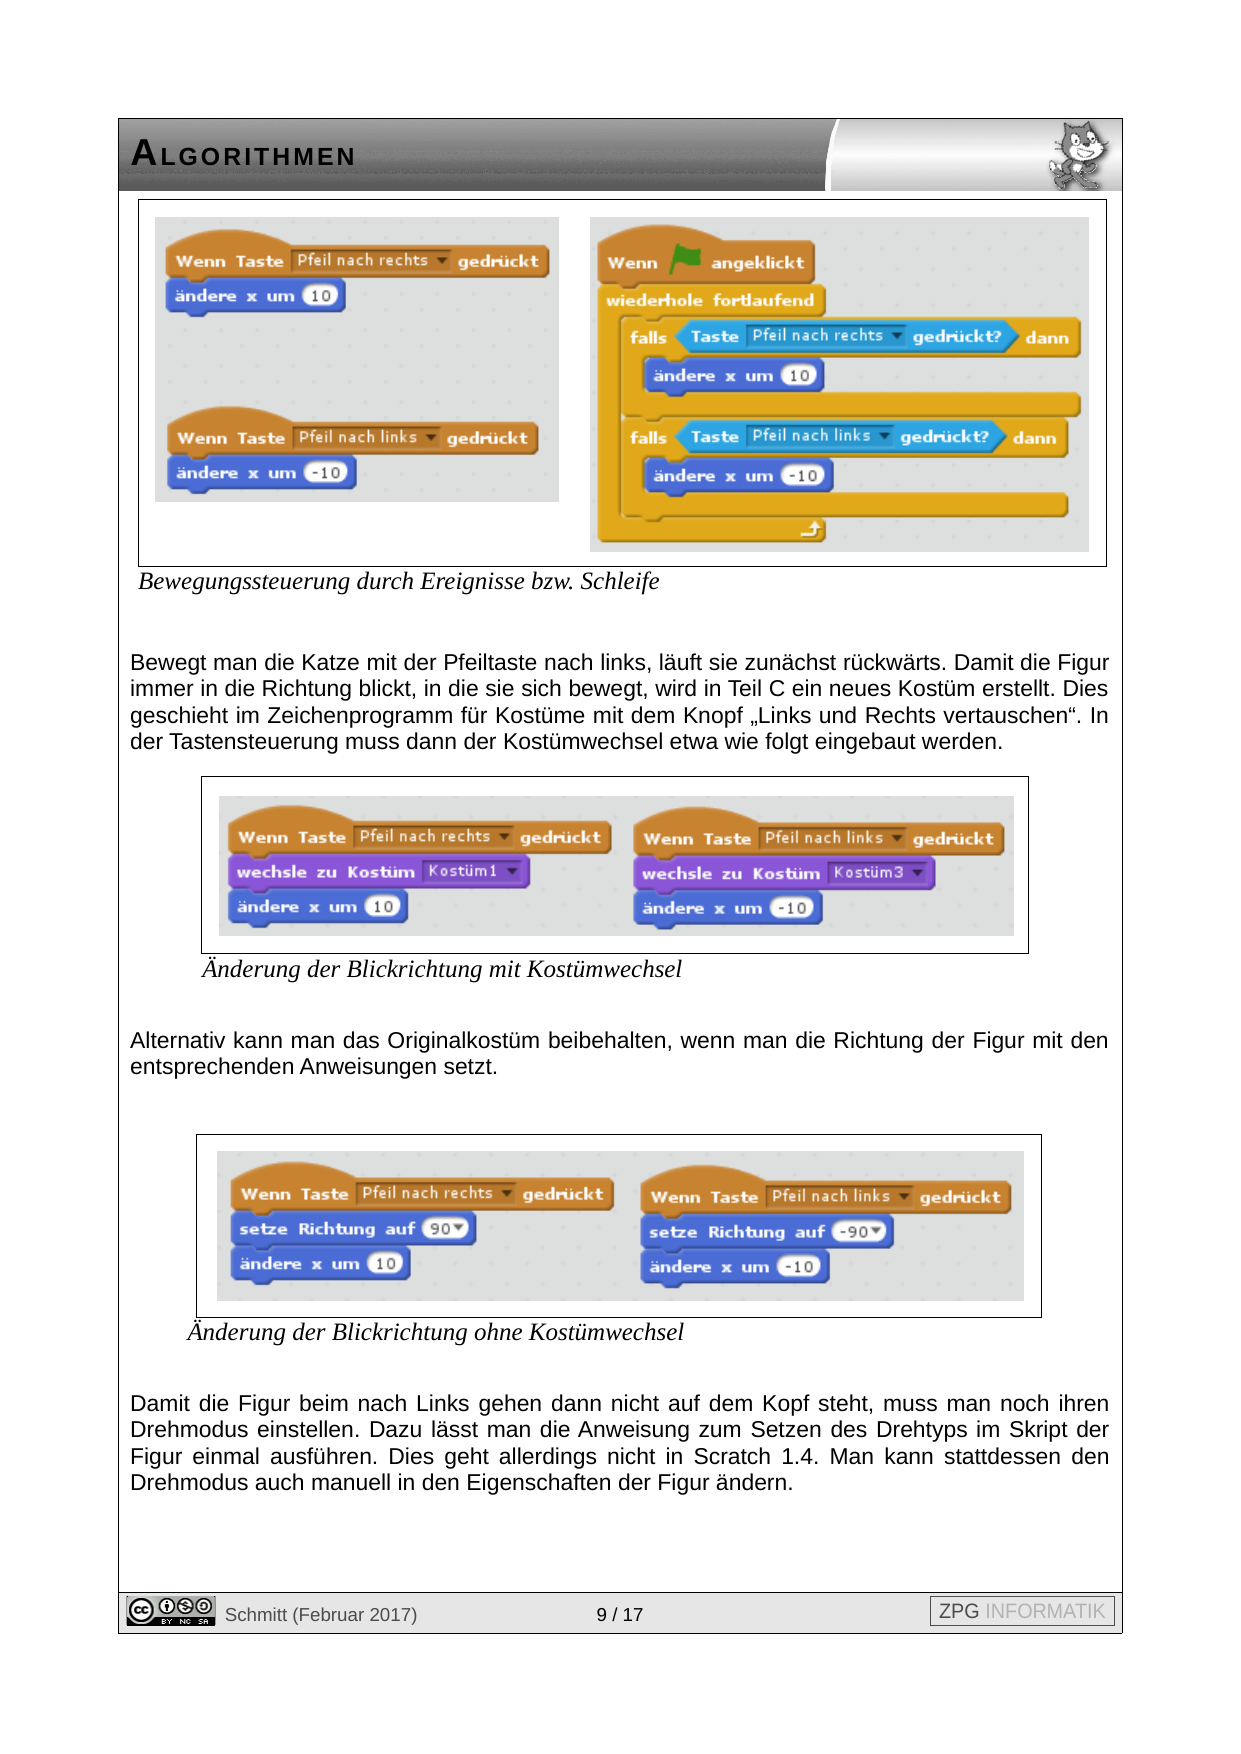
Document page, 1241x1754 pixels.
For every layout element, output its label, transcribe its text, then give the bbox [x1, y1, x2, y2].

text [139, 212, 1106, 566]
text [202, 789, 1028, 953]
text Damit die Figur beim nach Links gehen dann nicht auf dem Kopf steht, muss man noch ihren Drehmodus einstellen. Dazu lässt man die Anweisung zum Setzen des Drehtyps im Skript der Figur einmal ausführen. Dies geht allerdings nicht in Scratch 1.4. Man kann stattdessen den Drehmodus auch manuell in den Eigenschaften der Figur ändern. [130, 1390, 1110, 1496]
picture [155, 217, 559, 502]
picture [590, 217, 1089, 552]
picture [219, 796, 1014, 936]
text Bewegt man die Katze mit der Pfeiltaste nach links, läuft sie zunächst rückwärts. Damit die Figur immer in die Richtung blickt, in die sie sich bewegt, wird in Teil C ein neues Kostüm erstellt. Dies geschieht im Zeichenprogramm für Kostüme mit dem Knopf „Links und Rechts vertauschen“. In der Tastensteuerung muss dann der Kostümwechsel etwa wie folgt eingebaut werden. [130, 197, 1110, 754]
text Alternativ kann man das Originalkostüm beibehalten, wenn man die Richtung der Figur mit den entsprechenden Anweisungen setzt. [130, 1027, 1110, 1079]
text Änderung der Blickrichtung mit Kostümwechsel [202, 954, 1029, 983]
text Bewegungssteuerung durch Ereignisse bzw. Schleife [138, 567, 1107, 595]
picture [217, 1151, 1024, 1301]
picture [126, 1596, 216, 1626]
picture [119, 119, 1122, 191]
text Änderung der Blickrichtung ohne Kostümwechsel [187, 1147, 1032, 1346]
